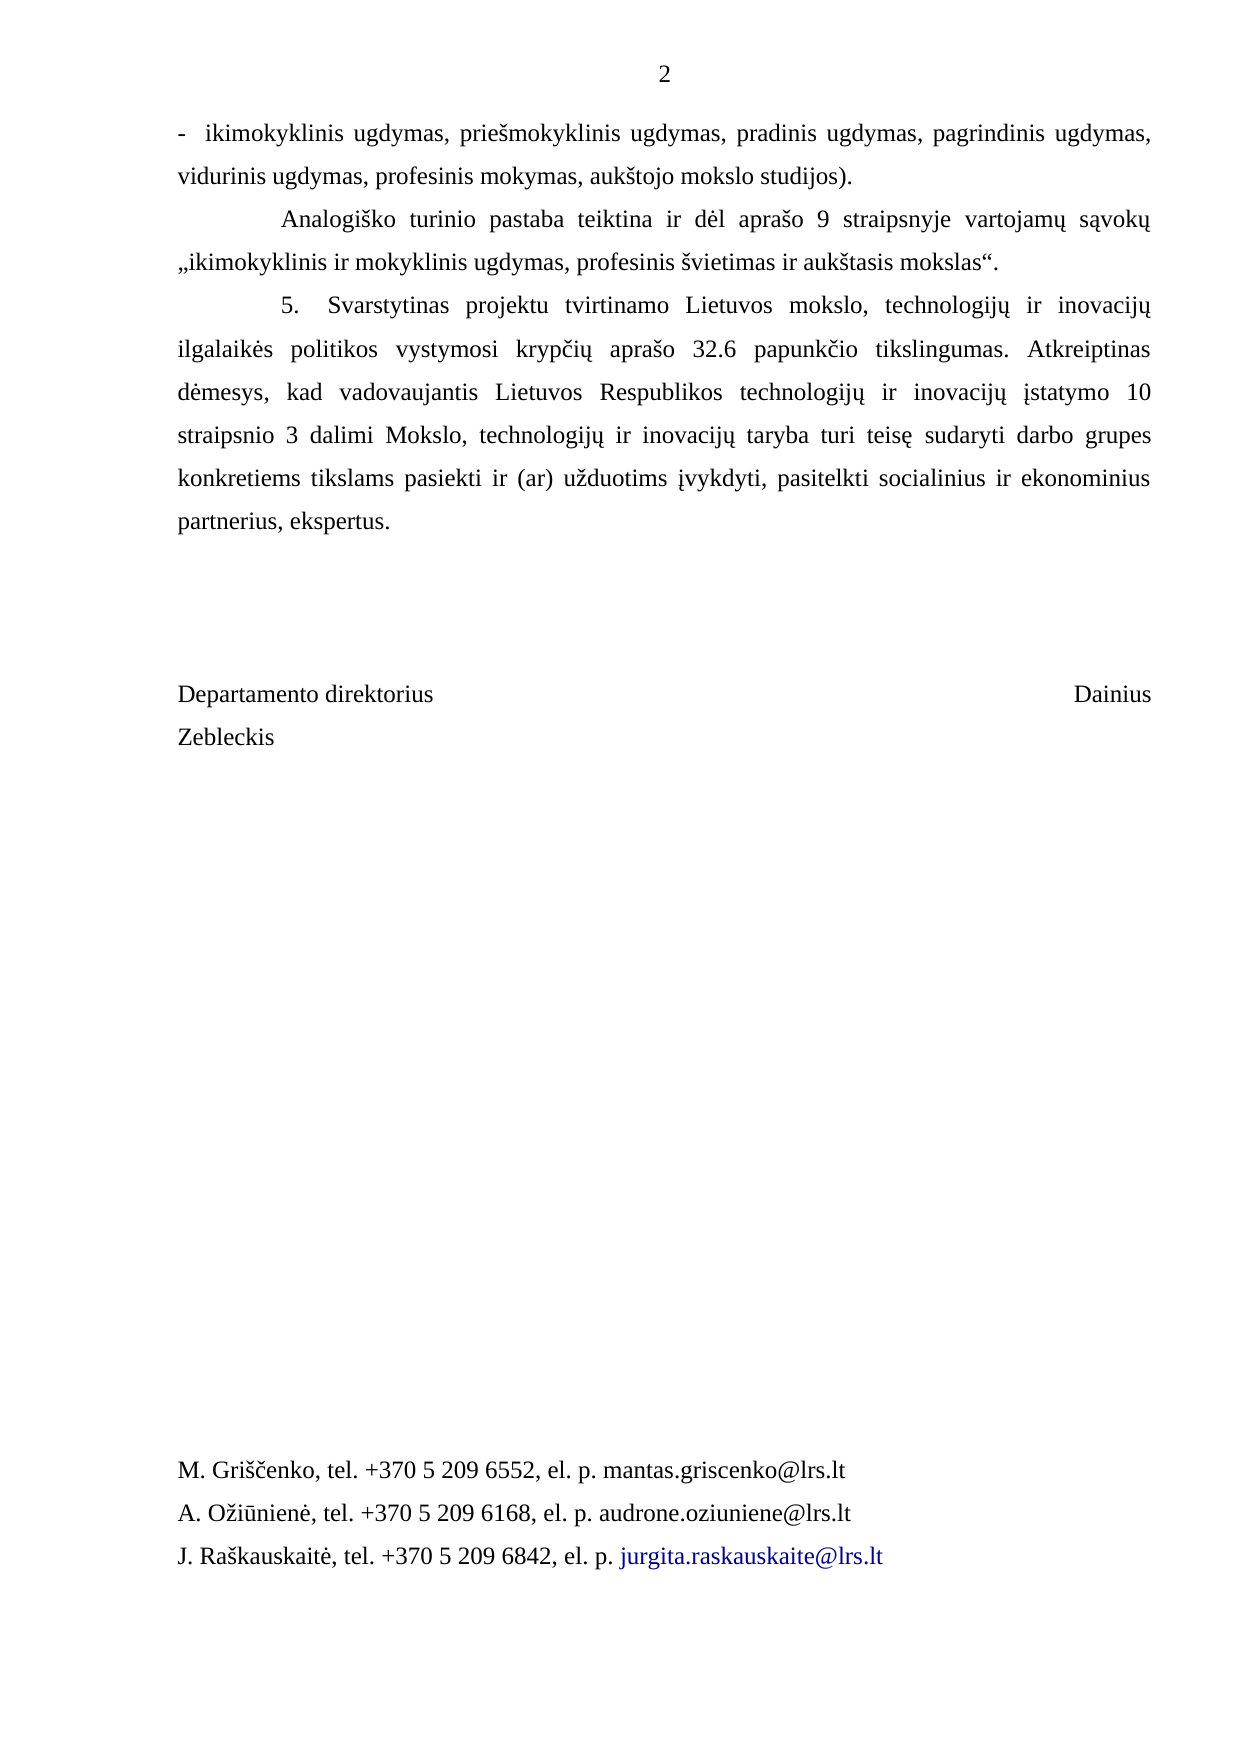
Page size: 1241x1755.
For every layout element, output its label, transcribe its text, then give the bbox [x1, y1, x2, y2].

text J. Raškauskaitė, tel. +370 5 209 6842, el. p. jurgita.raskauskaite@lrs.lt [177, 1541, 1152, 1570]
list Svarstytinas projektu tvirtinamo Lietuvos mokslo, technologijų ir inovacijų ilgalaikės politikos vystymosi krypčių aprašo 32.6 papunkčio tikslingumas. Atkreiptinas dėmesys, kad vadovaujantis Lietuvos Respublikos technologijų ir inovacijų įstatymo 10 straipsnio 3 dalimi Mokslo, technologijų ir inovacijų taryba turi teisę sudaryti darbo grupes konkretiems tikslams pasiekti ir (ar) užduotims įvykdyti, pasitelkti socialinius ir ekonominius partnerius, ekspertus. [177, 291, 1152, 535]
list - ikimokyklinis ugdymas, priešmokyklinis ugdymas, pradinis ugdymas, pagrindinis ugdymas, vidurinis ugdymas, profesinis mokymas, aukštojo mokslo studijos). [177, 118, 1152, 190]
text Departamento direktorius Dainius Zebleckis [177, 679, 1152, 751]
text A. Ožiūnienė, tel. +370 5 209 6168, el. p. audrone.oziuniene@lrs.lt [177, 1498, 1152, 1527]
text Analogiško turinio pastaba teiktina ir dėl aprašo 9 straipsnyje vartojamų sąvokų „ikimokyklinis ir mokyklinis ugdymas, profesinis švietimas ir aukštasis mokslas“. [177, 204, 1152, 276]
text M. Griščenko, tel. +370 5 209 6552, el. p. mantas.griscenko@lrs.lt [177, 1455, 1152, 1484]
